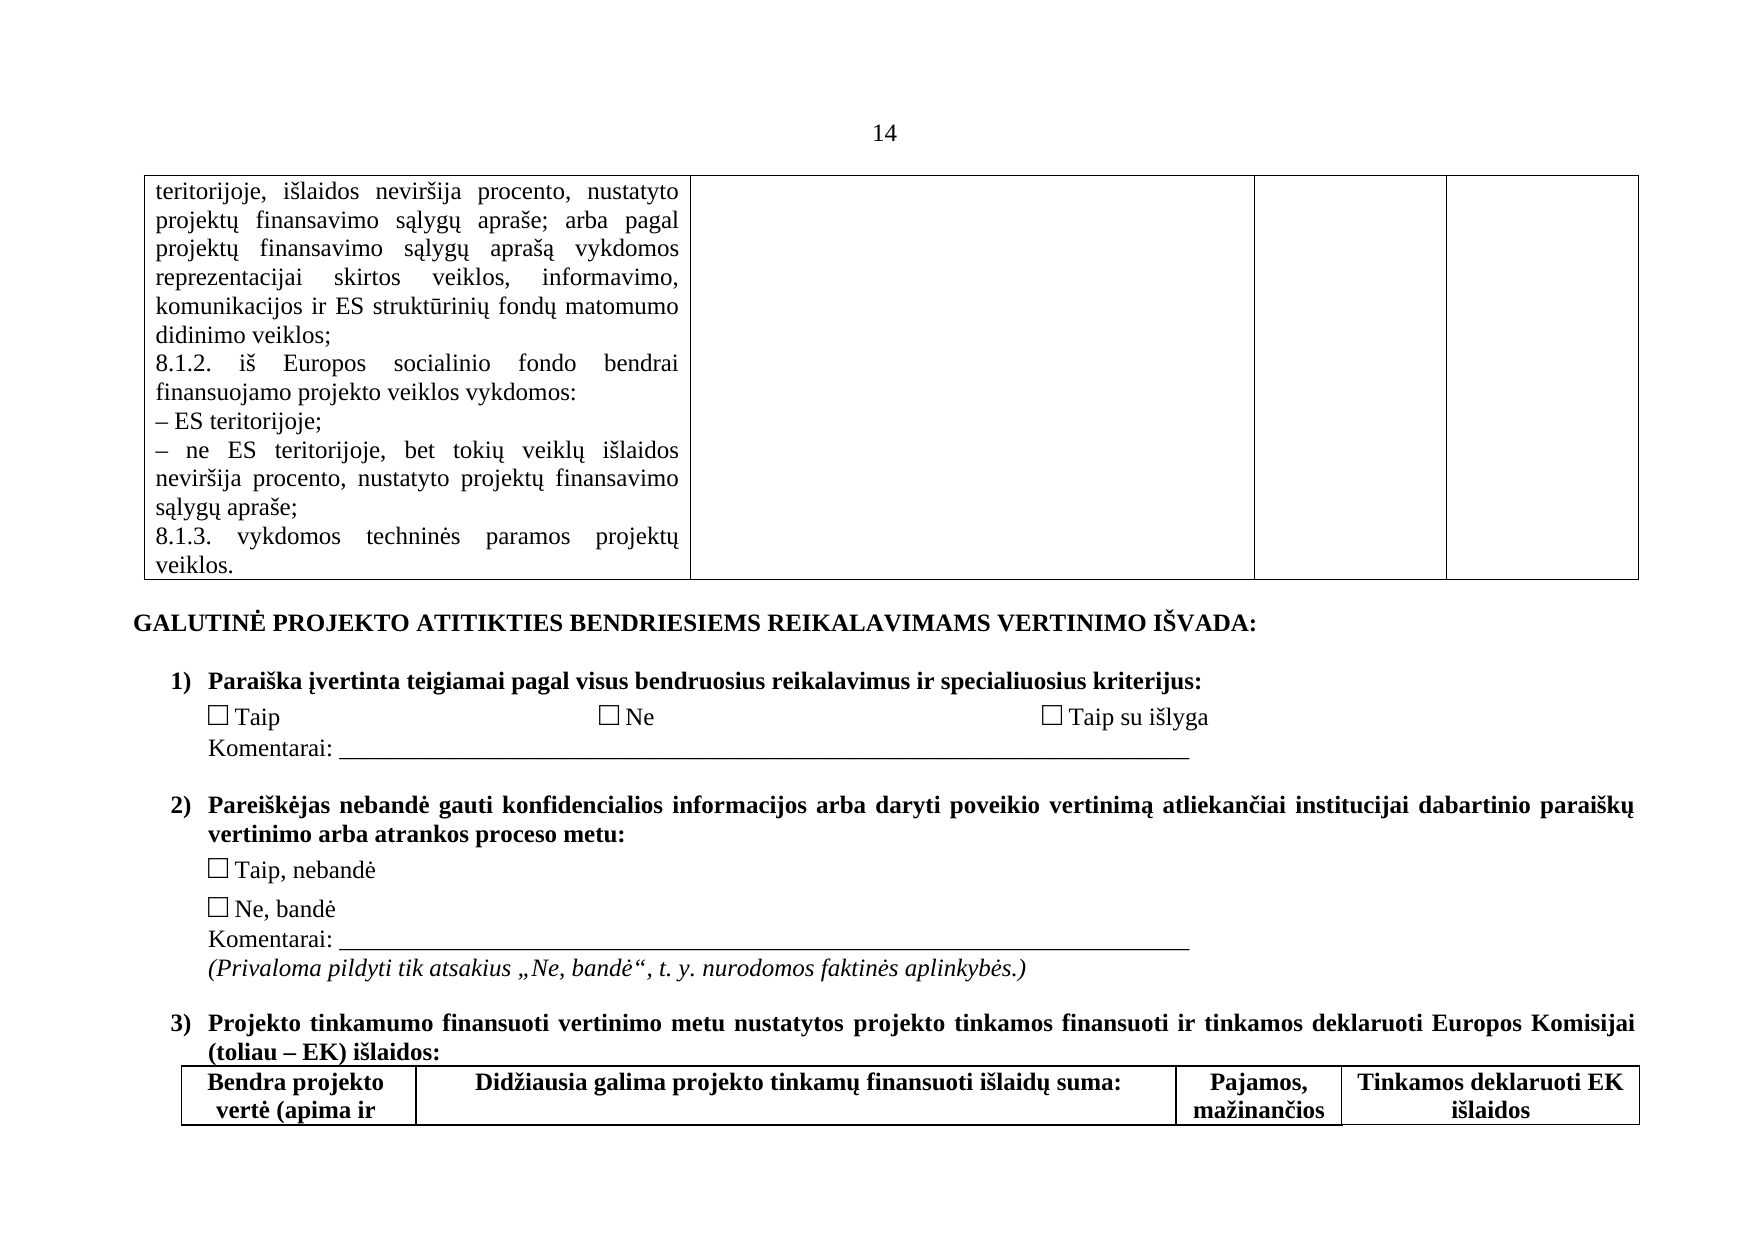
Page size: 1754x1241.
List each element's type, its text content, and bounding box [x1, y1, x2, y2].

text 1) Paraiška įvertinta teigiamai pagal visus bendruosius reikalavimus ir specialiuosius kriterijus: [170, 666, 1636, 694]
table_header Bendra projekto vertė (apima ir [182, 1067, 415, 1124]
text (Privaloma pildyti tik atsakius „Ne, bandė“, t. y. nurodomos faktinės aplinkybės.) [208, 953, 1636, 982]
text Komentarai: ____________________________________________________________________ [208, 733, 1636, 762]
text Komentarai: ____________________________________________________________________ [208, 924, 1636, 953]
table_header Tinkamos deklaruoti EK išlaidos [1342, 1067, 1639, 1124]
table_header Pajamos, mažinančios [1177, 1067, 1341, 1124]
table_cell [1255, 176, 1446, 578]
text □ Taip □ Ne □ Taip su išlyga [208, 694, 1636, 733]
text □ Ne, bandė [208, 886, 1636, 924]
table_header Didžiausia galima projekto tinkamų finansuoti išlaidų suma: [417, 1067, 1175, 1124]
text 2) Pareiškėjas nebandė gauti konfidencialios informacijos arba daryti poveikio vertinimą atliekančiai institucijai dabartinio paraiškų vertinimo arba atrankos proceso metu: [170, 790, 1636, 848]
text GALUTINĖ PROJEKTO ATITIKTIES BENDRIESIEMS REIKALAVIMAMS VERTINIMO IŠVADA: [133, 608, 1636, 637]
text □ Taip, nebandė [208, 848, 1636, 886]
table_cell [691, 176, 1254, 578]
table_cell [1447, 176, 1638, 578]
table_cell teritorijoje, išlaidos neviršija procento, nustatyto projektų finansavimo sąlygų apraše; arba pagal projektų finansavimo sąlygų aprašą vykdomos reprezentacijai skirtos veiklos, informavimo, komunikacijos ir ES struktūrinių fondų matomumo didinimo veiklos; 8.1.2. iš Europos socialinio fondo bendrai finansuojamo projekto veiklos vykdomos: – ES teritorijoje; – ne ES teritorijoje, bet tokių veiklų išlaidos neviršija procento, nustatyto projektų finansavimo sąlygų apraše; 8.1.3. vykdomos techninės paramos projektų veiklos. [145, 176, 690, 578]
text 3) Projekto tinkamumo finansuoti vertinimo metu nustatytos projekto tinkamos finansuoti ir tinkamos deklaruoti Europos Komisijai (toliau – EK) išlaidos: [170, 1008, 1636, 1065]
